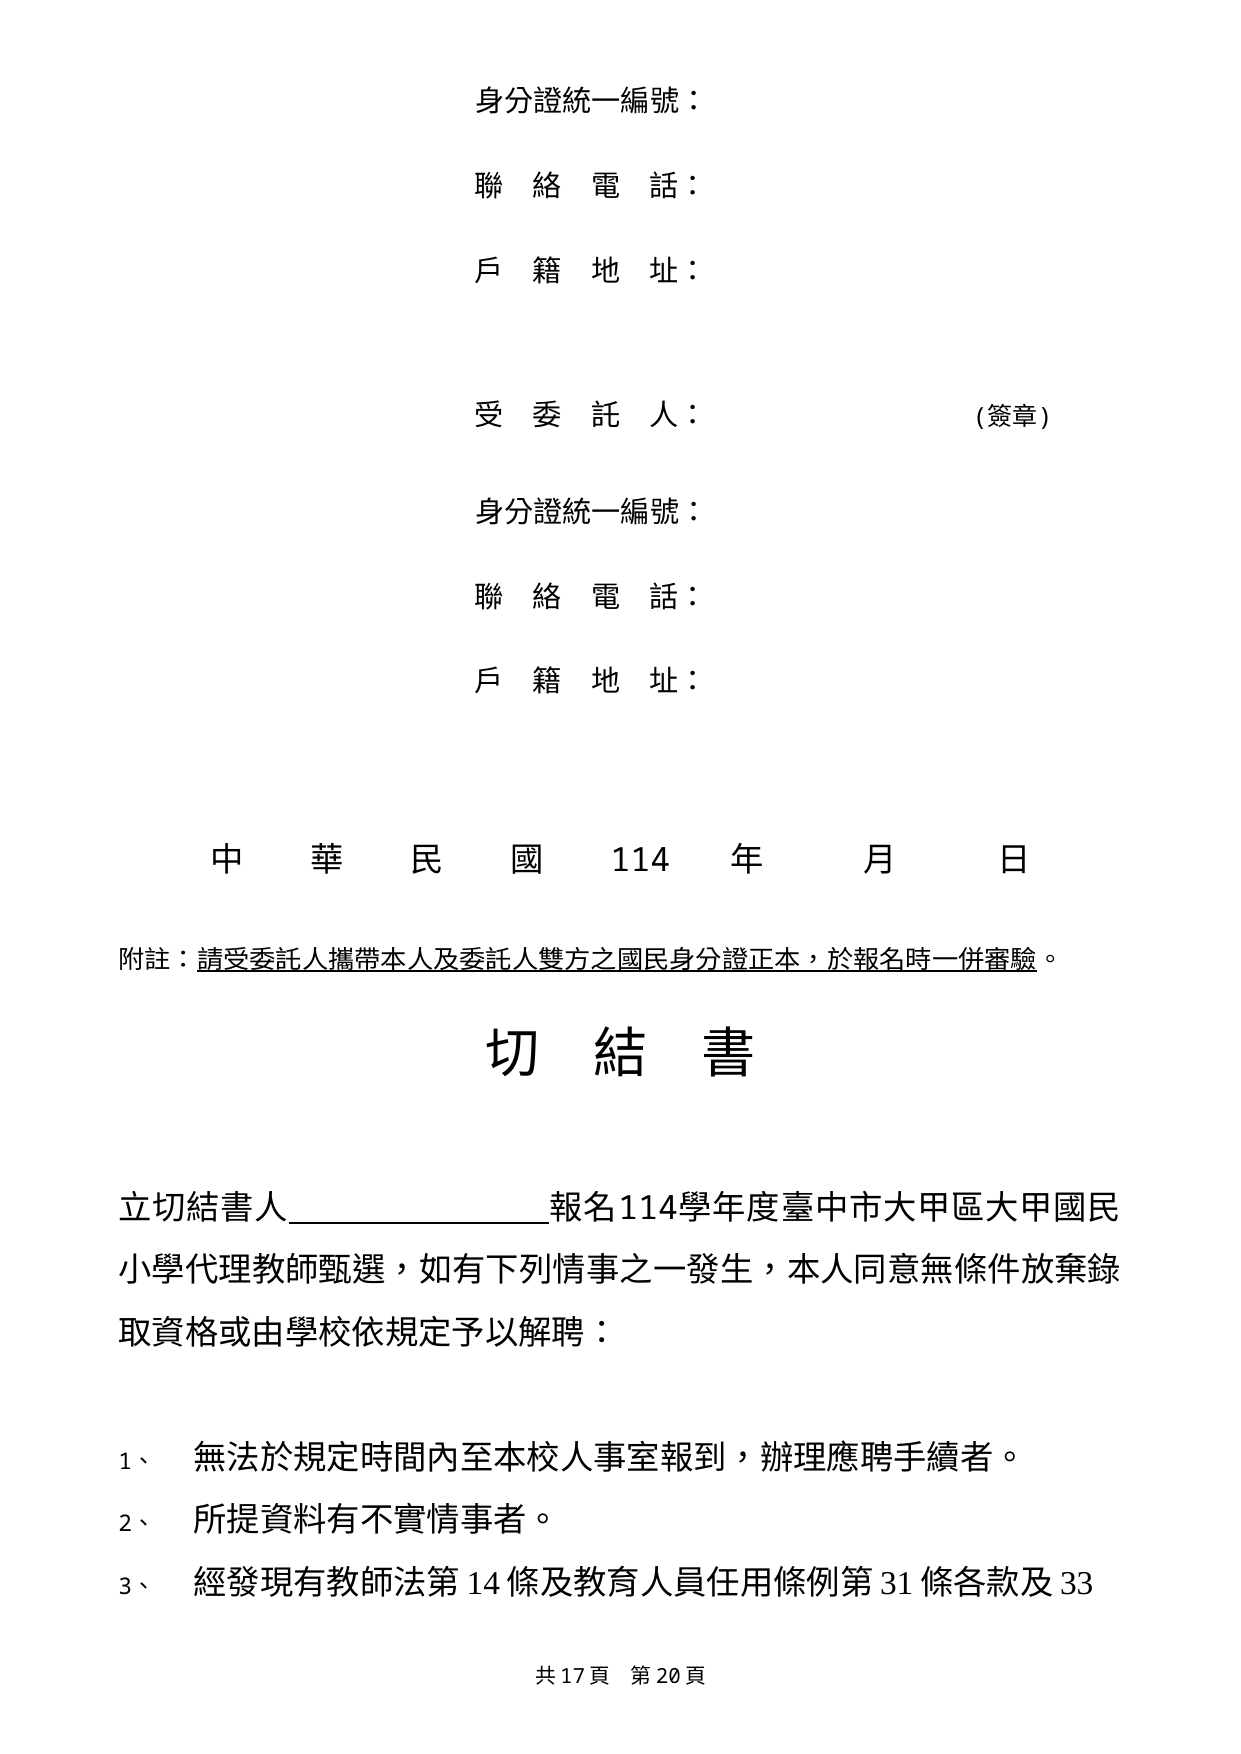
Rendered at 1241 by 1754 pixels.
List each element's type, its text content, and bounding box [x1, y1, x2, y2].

text 切 結 書 [118, 976, 1122, 1101]
list 經發現有教師法第14條及教育人員任用條例第31條各款及33 [118, 1538, 1122, 1601]
text 聯 絡 電 話： [468, 163, 1122, 205]
text 聯 絡 電 話： [468, 573, 1122, 615]
text 中 華 民 國 114 年 月 日 [118, 833, 1122, 881]
text 立切結書人 報名114學年度臺中市大甲區大甲國民小學代理教師甄選，如有下列情事之一發生，本人同意無條件放棄錄取資格或由學校依規定予以解聘： [118, 1163, 1122, 1351]
text 受 委 託 人： (簽章) [468, 391, 1122, 434]
text 身分證統一編號： [468, 78, 1122, 120]
text 戶 籍 地 址： [468, 658, 1122, 700]
text 身分證統一編號： [468, 488, 1122, 531]
text 附註：請受委託人攜帶本人及委託人雙方之國民身分證正本，於報名時一併審驗。 [118, 939, 1122, 976]
list 所提資料有不實情事者。 [118, 1476, 1122, 1538]
text 戶 籍 地 址： [468, 247, 1122, 289]
list 無法於規定時間內至本校人事室報到，辦理應聘手續者。 [118, 1413, 1122, 1476]
